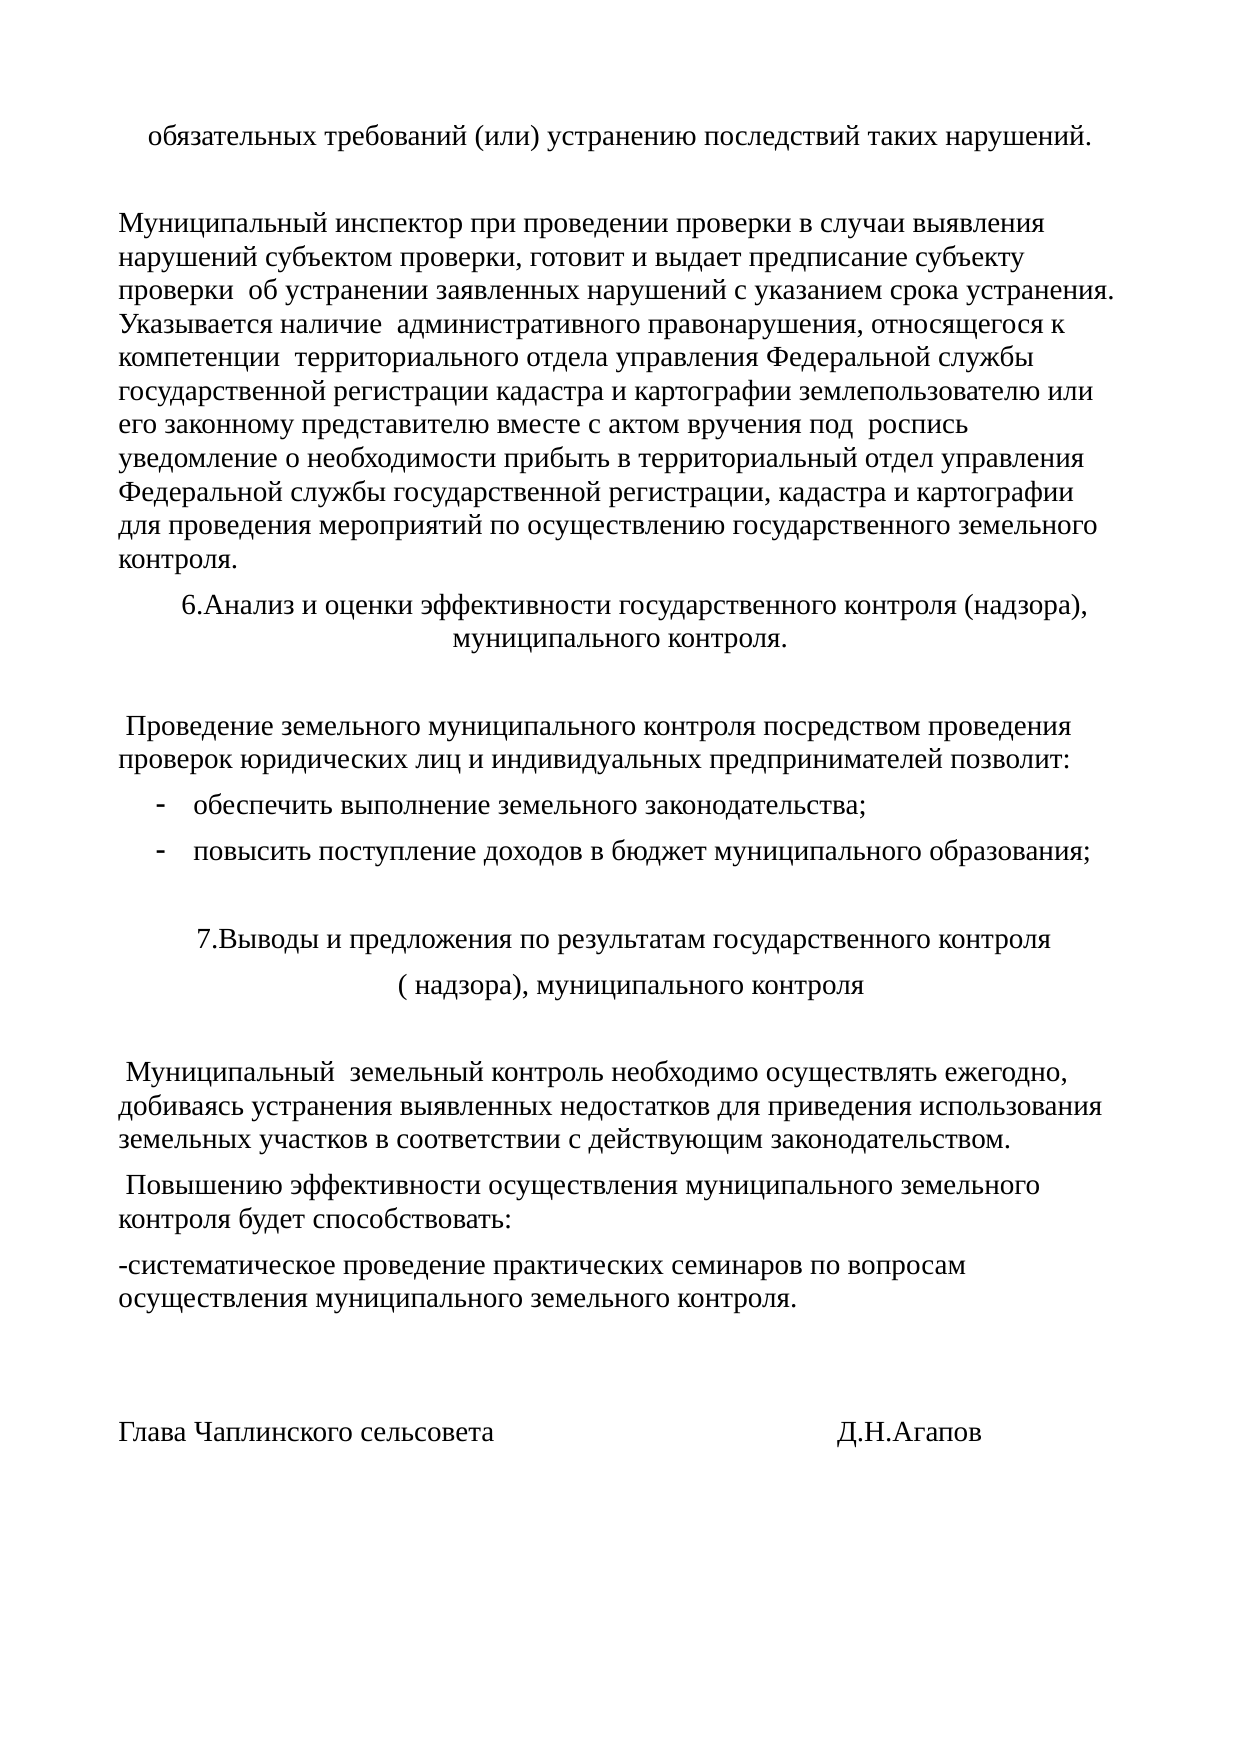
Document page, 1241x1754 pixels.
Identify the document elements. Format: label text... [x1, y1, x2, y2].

text 7.Выводы и предложения по результатам государственного контроля [118, 921, 1122, 954]
text 6.Анализ и оценки эффективности государственного контроля (надзора), муниципального контроля. [118, 587, 1122, 654]
text обязательных требований (или) устранению последствий таких нарушений. [118, 118, 1122, 152]
list повысить поступление доходов в бюджет муниципального образования; [156, 833, 1122, 867]
text Муниципальный инспектор при проведении проверки в случаи выявления нарушений субъектом проверки, готовит и выдает предписание субъекту проверки об устранении заявленных нарушений с указанием срока устранения. Указывается наличие административного правонарушения, относящегося к компетенции территориального отдела управления Федеральной службы государственной регистрации кадастра и картографии землепользователю или его законному представителю вместе с актом вручения под роспись уведомление о необходимости прибыть в территориальный отдел управления Федеральной службы государственной регистрации, кадастра и картографии для проведения мероприятий по осуществлению государственного земельного контроля. [118, 205, 1122, 574]
text -систематическое проведение практических семинаров по вопросам осуществления муниципального земельного контроля. [118, 1247, 1122, 1314]
text Муниципальный земельный контроль необходимо осуществлять ежегодно, добиваясь устранения выявленных недостатков для приведения использования земельных участков в соответствии с действующим законодательством. [118, 1054, 1122, 1155]
list обеспечить выполнение земельного законодательства; [156, 787, 1122, 821]
text ( надзора), муниципального контроля [118, 967, 1122, 1000]
text Повышению эффективности осуществления муниципального земельного контроля будет способствовать: [118, 1167, 1122, 1234]
text Проведение земельного муниципального контроля посредством проведения проверок юридических лиц и индивидуальных предпринимателей позволит: [118, 708, 1122, 775]
text Глава Чаплинского сельсовета Д.Н.Агапов [118, 1414, 1122, 1447]
